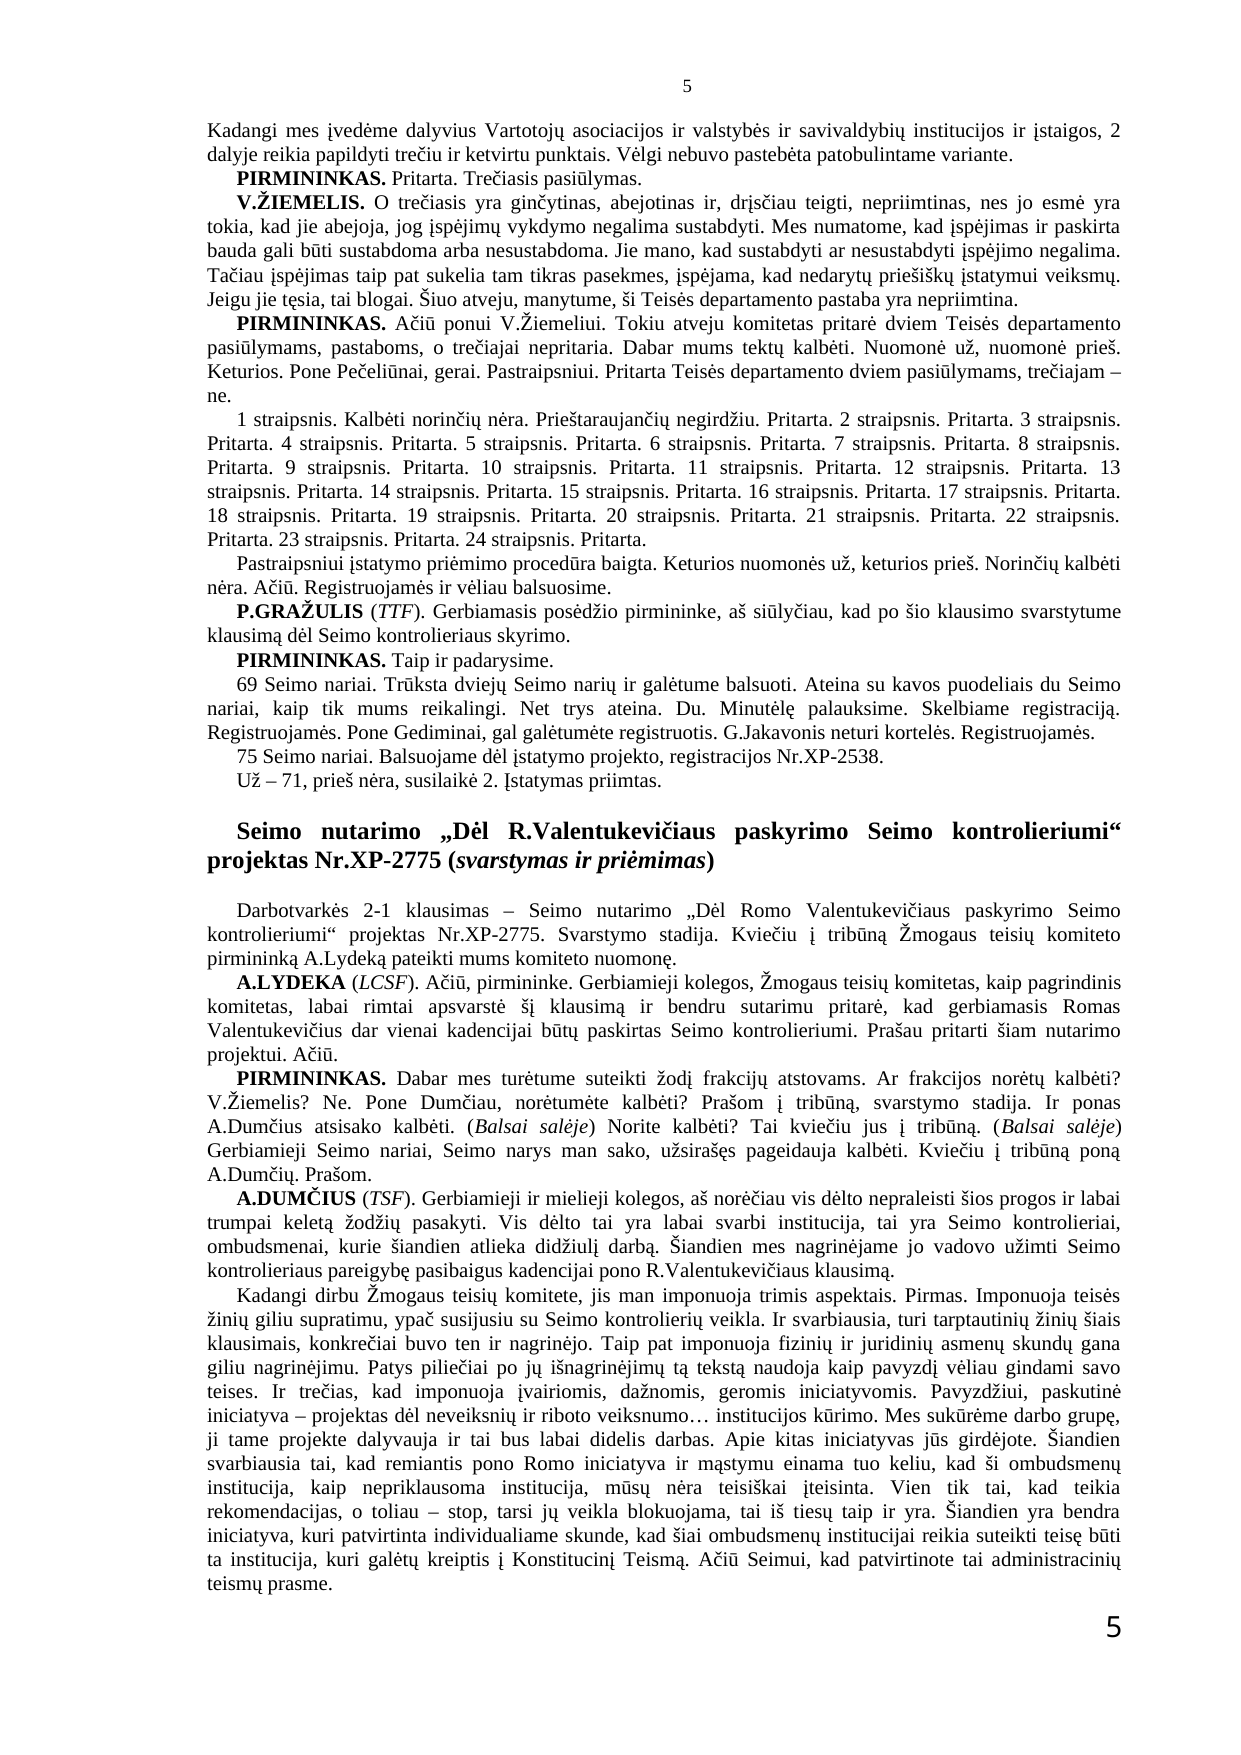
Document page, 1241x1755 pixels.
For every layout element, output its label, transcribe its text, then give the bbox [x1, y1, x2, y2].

text Kadangi dirbu Žmogaus teisių komitete, jis man imponuoja trimis aspektais. Pirmas. Imponuoja teisės žinių giliu supratimu, ypač susijusiu su Seimo kontrolierių veikla. Ir svarbiausia, turi tarptautinių žinių šiais klausimais, konkrečiai buvo ten ir nagrinėjo. Taip pat imponuoja fizinių ir juridinių asmenų skundų gana giliu nagrinėjimu. Patys piliečiai po jų išnagrinėjimų tą tekstą naudoja kaip pavyzdį vėliau gindami savo teises. Ir trečias, kad imponuoja įvairiomis, dažnomis, geromis iniciatyvomis. Pavyzdžiui, paskutinė iniciatyva – projektas dėl neveiksnių ir riboto veiksnumo… institucijos kūrimo. Mes sukūrėme darbo grupę, ji tame projekte dalyvauja ir tai bus labai didelis darbas. Apie kitas iniciatyvas jūs girdėjote. Šiandien svarbiausia tai, kad remiantis pono Romo iniciatyva ir mąstymu einama tuo keliu, kad ši ombudsmenų institucija, kaip nepriklausoma institucija, mūsų nėra teisiškai įteisinta. Vien tik tai, kad teikia rekomendacijas, o toliau – stop, tarsi jų veikla blokuojama, tai iš tiesų taip ir yra. Šiandien yra bendra iniciatyva, kuri patvirtinta individualiame skunde, kad šiai ombudsmenų institucijai reikia suteikti teisę būti ta institucija, kuri galėtų kreiptis į Konstitucinį Teismą. Ačiū Seimui, kad patvirtinote tai administracinių teismų prasme. [207, 1282, 1122, 1595]
text PIRMININKAS. Pritarta. Trečiasis pasiūlymas. [207, 166, 1122, 190]
text Pastraipsniui įstatymo priėmimo procedūra baigta. Keturios nuomonės už, keturios prieš. Norinčių kalbėti nėra. Ačiū. Registruojamės ir vėliau balsuosime. [207, 551, 1122, 599]
text PIRMININKAS. Ačiū ponui V.Žiemeliui. Tokiu atveju komitetas pritarė dviem Teisės departamento pasiūlymams, pastaboms, o trečiajai nepritaria. Dabar mums tektų kalbėti. Nuomonė už, nuomonė prieš. Keturios. Pone Pečeliūnai, gerai. Pastraipsniui. Pritarta Teisės departamento dviem pasiūlymams, trečiajam – ne. [207, 311, 1122, 407]
text Kadangi mes įvedėme dalyvius Vartotojų asociacijos ir valstybės ir savivaldybių institucijos ir įstaigos, 2 dalyje reikia papildyti trečiu ir ketvirtu punktais. Vėlgi nebuvo pastebėta patobulintame variante. [207, 118, 1122, 166]
text V.ŽIEMELIS. O trečiasis yra ginčytinas, abejotinas ir, drįsčiau teigti, nepriimtinas, nes jo esmė yra tokia, kad jie abejoja, jog įspėjimų vykdymo negalima sustabdyti. Mes numatome, kad įspėjimas ir paskirta bauda gali būti sustabdoma arba nesustabdoma. Jie mano, kad sustabdyti ar nesustabdyti įspėjimo negalima. Tačiau įspėjimas taip pat sukelia tam tikras pasekmes, įspėjama, kad nedarytų priešiškų įstatymui veiksmų. Jeigu jie tęsia, tai blogai. Šiuo atveju, manytume, ši Teisės departamento pastaba yra nepriimtina. [207, 190, 1122, 311]
text A.DUMČIUS (TSF). Gerbiamieji ir mielieji kolegos, aš norėčiau vis dėlto nepraleisti šios progos ir labai trumpai keletą žodžių pasakyti. Vis dėlto tai yra labai svarbi institucija, tai yra Seimo kontrolieriai, ombudsmenai, kurie šiandien atlieka didžiulį darbą. Šiandien mes nagrinėjame jo vadovo užimti Seimo kontrolieriaus pareigybę pasibaigus kadencijai pono R.Valentukevičiaus klausimą. [207, 1186, 1122, 1282]
text P.GRAŽULIS (TTF). Gerbiamasis posėdžio pirmininke, aš siūlyčiau, kad po šio klausimo svarstytume klausimą dėl Seimo kontrolieriaus skyrimo. [207, 599, 1122, 647]
text Darbotvarkės 2-1 klausimas – Seimo nutarimo „Dėl Romo Valentukevičiaus paskyrimo Seimo kontrolieriumi“ projektas Nr.XP-2775. Svarstymo stadija. Kviečiu į tribūną Žmogaus teisių komiteto pirmininką A.Lydeką pateikti mums komiteto nuomonę. [207, 897, 1122, 970]
text PIRMININKAS. Taip ir padarysime. [207, 647, 1122, 672]
text A.LYDEKA (LCSF). Ačiū, pirmininke. Gerbiamieji kolegos, Žmogaus teisių komitetas, kaip pagrindinis komitetas, labai rimtai apsvarstė šį klausimą ir bendru sutarimu pritarė, kad gerbiamasis Romas Valentukevičius dar vienai kadencijai būtų paskirtas Seimo kontrolieriumi. Prašau pritarti šiam nutarimo projektui. Ačiū. [207, 970, 1122, 1066]
text Seimo nutarimo „Dėl R.Valentukevičiaus paskyrimo Seimo kontrolieriumi“ projektas Nr.XP-2775 (svarstymas ir priėmimas) [207, 816, 1122, 873]
text PIRMININKAS. Dabar mes turėtume suteikti žodį frakcijų atstovams. Ar frakcijos norėtų kalbėti? V.Žiemelis? Ne. Pone Dumčiau, norėtumėte kalbėti? Prašom į tribūną, svarstymo stadija. Ir ponas A.Dumčius atsisako kalbėti. (Balsai salėje) Norite kalbėti? Tai kviečiu jus į tribūną. (Balsai salėje) Gerbiamieji Seimo nariai, Seimo narys man sako, užsirašęs pageidauja kalbėti. Kviečiu į tribūną poną A.Dumčių. Prašom. [207, 1066, 1122, 1186]
text 69 Seimo nariai. Trūksta dviejų Seimo narių ir galėtume balsuoti. Ateina su kavos puodeliais du Seimo nariai, kaip tik mums reikalingi. Net trys ateina. Du. Minutėlę palauksime. Skelbiame registraciją. Registruojamės. Pone Gediminai, gal galėtumėte registruotis. G.Jakavonis neturi kortelės. Registruojamės. [207, 672, 1122, 744]
text Už – 71, prieš nėra, susilaikė 2. Įstatymas priimtas. [207, 768, 1122, 792]
text 75 Seimo nariai. Balsuojame dėl įstatymo projekto, registracijos Nr.XP-2538. [207, 744, 1122, 768]
text 1 straipsnis. Kalbėti norinčių nėra. Prieštaraujančių negirdžiu. Pritarta. 2 straipsnis. Pritarta. 3 straipsnis. Pritarta. 4 straipsnis. Pritarta. 5 straipsnis. Pritarta. 6 straipsnis. Pritarta. 7 straipsnis. Pritarta. 8 straipsnis. Pritarta. 9 straipsnis. Pritarta. 10 straipsnis. Pritarta. 11 straipsnis. Pritarta. 12 straipsnis. Pritarta. 13 straipsnis. Pritarta. 14 straipsnis. Pritarta. 15 straipsnis. Pritarta. 16 straipsnis. Pritarta. 17 straipsnis. Pritarta. 18 straipsnis. Pritarta. 19 straipsnis. Pritarta. 20 straipsnis. Pritarta. 21 straipsnis. Pritarta. 22 straipsnis. Pritarta. 23 straipsnis. Pritarta. 24 straipsnis. Pritarta. [207, 407, 1122, 551]
